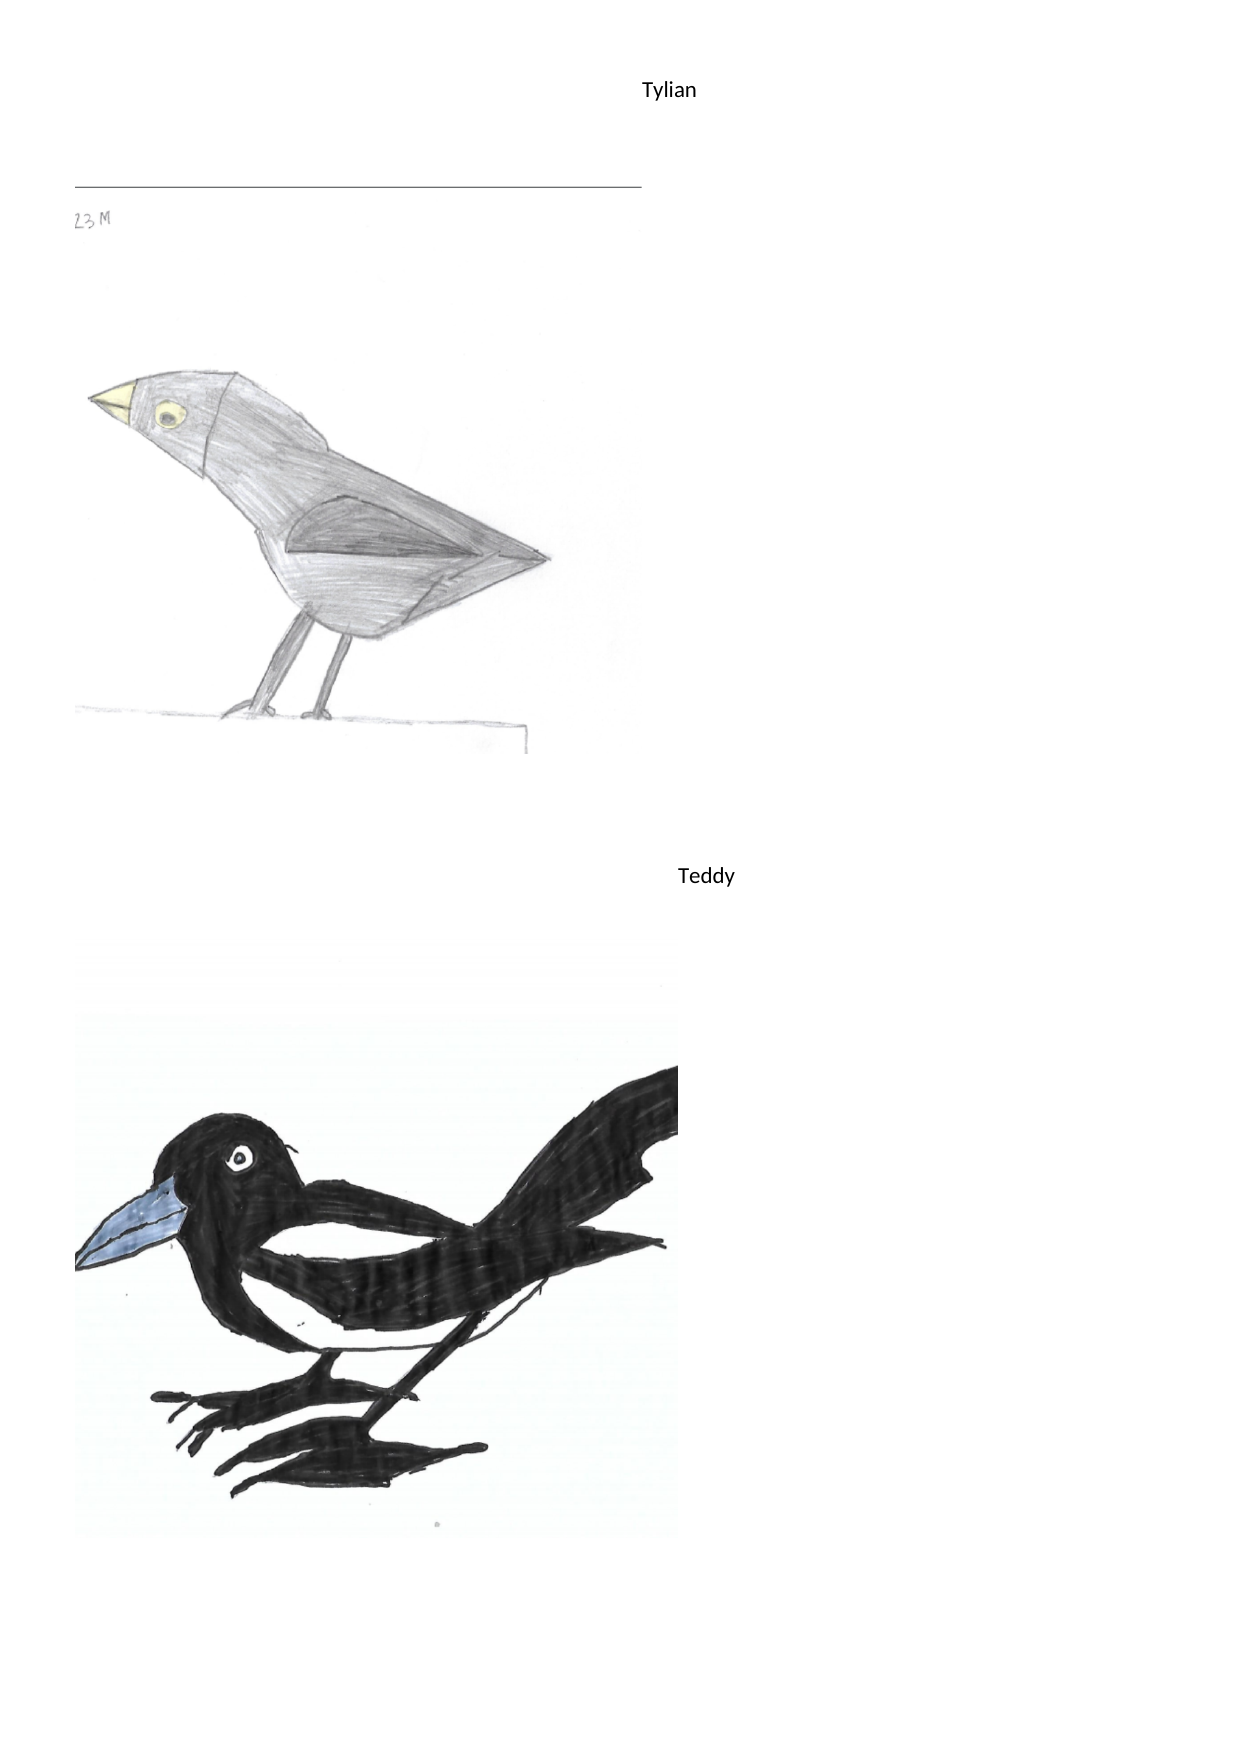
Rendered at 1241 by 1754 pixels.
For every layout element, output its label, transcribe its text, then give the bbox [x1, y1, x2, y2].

text Teddy [75, 862, 1165, 1588]
text Tylian [75, 75, 1165, 843]
